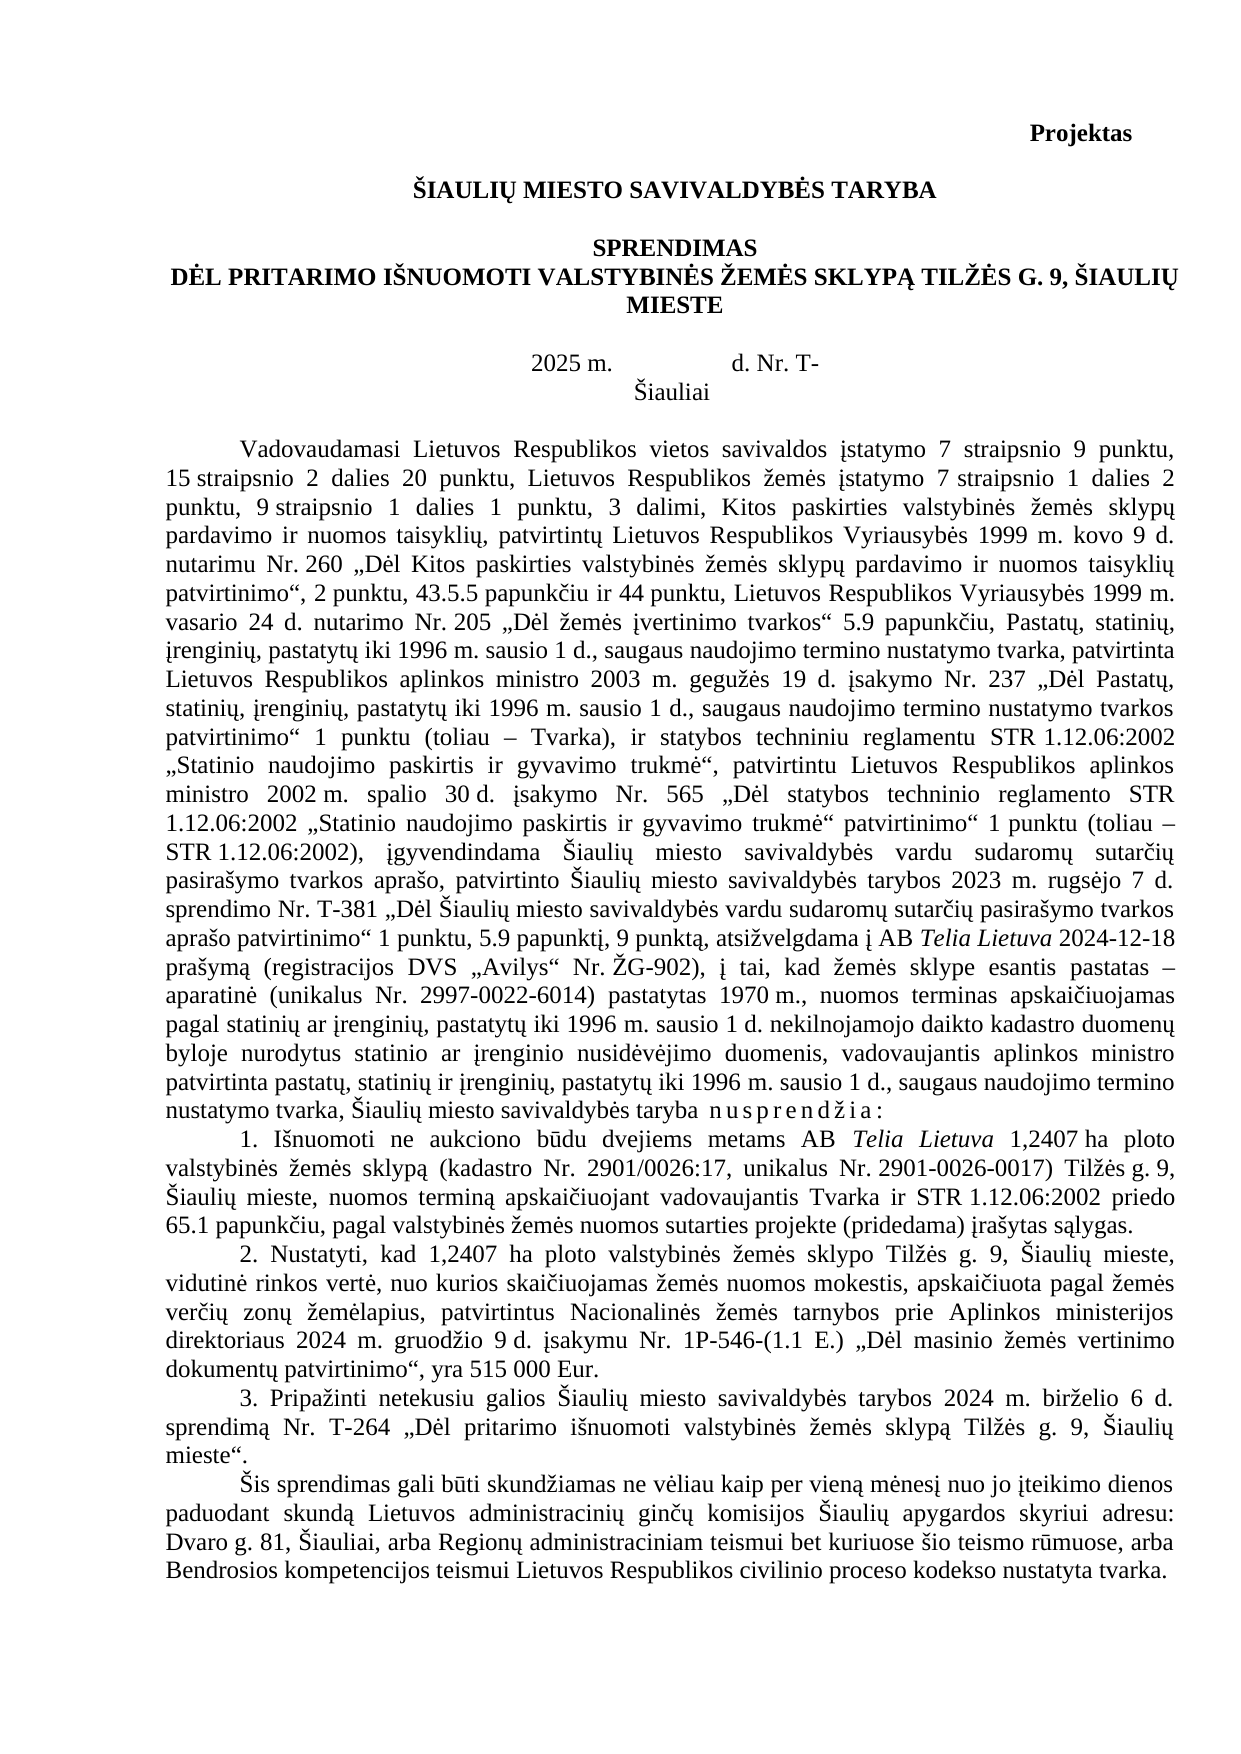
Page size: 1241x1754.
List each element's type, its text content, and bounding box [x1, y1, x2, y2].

text ŠIAULIŲ MIESTO SAVIVALDYBĖS TARYBA [165, 176, 1184, 204]
text Šis sprendimas gali būti skundžiamas ne vėliau kaip per vieną mėnesį nuo jo įteikimo dienos paduodant skundą Lietuvos administracinių ginčų komisijos Šiaulių apygardos skyriui adresu: Dvaro g. 81, Šiauliai, arba Regionų administraciniam teismui bet kuriuose šio teismo rūmuose, arba Bendrosios kompetencijos teismui Lietuvos Respublikos civilinio proceso kodekso nustatyta tvarka. [165, 1469, 1175, 1584]
text DĖL PRITARIMO IŠNUOMOTI VALSTYBINĖS ŽEMĖS SKLYPą tilžės G. 9, ŠIAULIŲ MIESTE [165, 262, 1184, 319]
text Vadovaudamasi Lietuvos Respublikos vietos savivaldos įstatymo 7 straipsnio 9 punktu, 15 straipsnio 2 dalies 20 punktu, Lietuvos Respublikos žemės įstatymo 7 straipsnio 1 dalies 2 punktu, 9 straipsnio 1 dalies 1 punktu, 3 dalimi, Kitos paskirties valstybinės žemės sklypų pardavimo ir nuomos taisyklių, patvirtintų Lietuvos Respublikos Vyriausybės 1999 m. kovo 9 d. nutarimu Nr. 260 „Dėl Kitos paskirties valstybinės žemės sklypų pardavimo ir nuomos taisyklių patvirtinimo“, 2 punktu, 43.5.5 papunkčiu ir 44 punktu, Lietuvos Respublikos Vyriausybės 1999 m. vasario 24 d. nutarimo Nr. 205 „Dėl žemės įvertinimo tvarkos“ 5.9 papunkčiu, Pastatų, statinių, įrenginių, pastatytų iki 1996 m. sausio 1 d., saugaus naudojimo termino nustatymo tvarka, patvirtinta Lietuvos Respublikos aplinkos ministro 2003 m. gegužės 19 d. įsakymo Nr. 237 „Dėl Pastatų, statinių, įrenginių, pastatytų iki 1996 m. sausio 1 d., saugaus naudojimo termino nustatymo tvarkos patvirtinimo“ 1 punktu (toliau – Tvarka), ir statybos techniniu reglamentu STR 1.12.06:2002 „Statinio naudojimo paskirtis ir gyvavimo trukmė“, patvirtintu Lietuvos Respublikos aplinkos ministro 2002 m. spalio 30 d. įsakymo Nr. 565 „Dėl statybos techninio reglamento STR 1.12.06:2002 „Statinio naudojimo paskirtis ir gyvavimo trukmė“ patvirtinimo“ 1 punktu (toliau – STR 1.12.06:2002), įgyvendindama Šiaulių miesto savivaldybės vardu sudaromų sutarčių pasirašymo tvarkos aprašo, patvirtinto Šiaulių miesto savivaldybės tarybos 2023 m. rugsėjo 7 d. sprendimo Nr. T-381 „Dėl Šiaulių miesto savivaldybės vardu sudaromų sutarčių pasirašymo tvarkos aprašo patvirtinimo“ 1 punktu, 5.9 papunktį, 9 punktą, atsižvelgdama į AB Telia Lietuva 2024-12-18 prašymą (registracijos DVS „Avilys“ Nr. ŽG-902), į tai, kad žemės sklype esantis pastatas – aparatinė (unikalus Nr. 2997-0022-6014) pastatytas 1970 m., nuomos terminas apskaičiuojamas pagal statinių ar įrenginių, pastatytų iki 1996 m. sausio 1 d. nekilnojamojo daikto kadastro duomenų byloje nurodytus statinio ar įrenginio nusidėvėjimo duomenis, vadovaujantis aplinkos ministro patvirtinta pastatų, statinių ir įrenginių, pastatytų iki 1996 m. sausio 1 d., saugaus naudojimo termino nustatymo tvarka, Šiaulių miesto savivaldybės taryba nusprendžia: [165, 434, 1175, 1124]
text SPRENDIMAS [165, 233, 1184, 262]
text 1. Išnuomoti ne aukciono būdu dvejiems metams AB Telia Lietuva 1,2407 ha ploto valstybinės žemės sklypą (kadastro Nr. 2901/0026:17, unikalus Nr. 2901-0026-0017) Tilžės g. 9, Šiaulių mieste, nuomos terminą apskaičiuojant vadovaujantis Tvarka ir STR 1.12.06:2002 priedo 65.1 papunkčiu, pagal valstybinės žemės nuomos sutarties projekte (pridedama) įrašytas sąlygas. [165, 1124, 1175, 1239]
text 2. Nustatyti, kad 1,2407 ha ploto valstybinės žemės sklypo Tilžės g. 9, Šiaulių mieste, vidutinė rinkos vertė, nuo kurios skaičiuojamas žemės nuomos mokestis, apskaičiuota pagal žemės verčių zonų žemėlapius, patvirtintus Nacionalinės žemės tarnybos prie Aplinkos ministerijos direktoriaus 2024 m. gruodžio 9 d. įsakymu Nr. 1P-546-(1.1 E.) „Dėl masinio žemės vertinimo dokumentų patvirtinimo“, yra 515 000 Eur. [165, 1239, 1175, 1383]
text 3. Pripažinti netekusiu galios Šiaulių miesto savivaldybės tarybos 2024 m. birželio 6 d. sprendimą Nr. T-264 „Dėl pritarimo išnuomoti valstybinės žemės sklypą Tilžės g. 9, Šiaulių mieste“. [165, 1383, 1175, 1469]
text 2025 m. d. Nr. T- [165, 348, 1184, 377]
text Projektas [165, 118, 1175, 147]
text Šiauliai [165, 377, 1184, 406]
